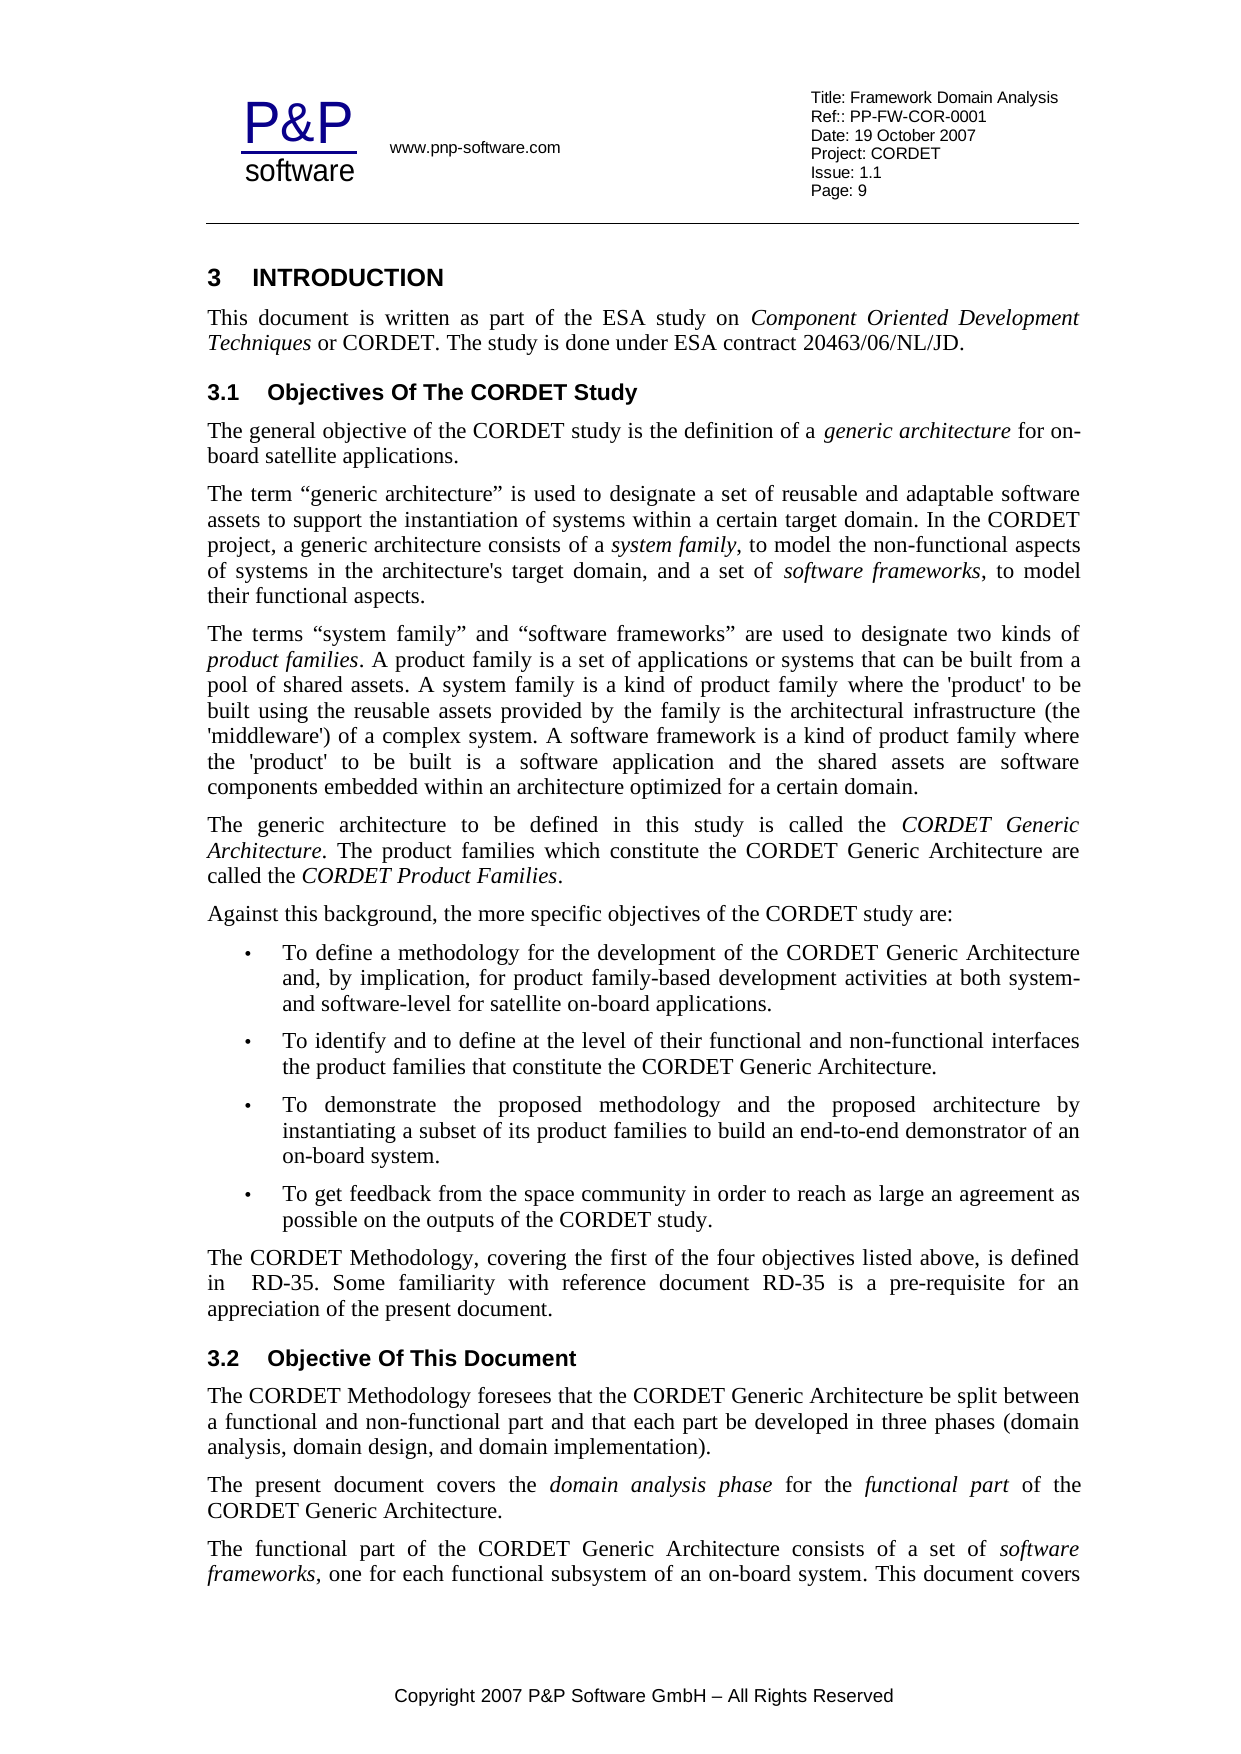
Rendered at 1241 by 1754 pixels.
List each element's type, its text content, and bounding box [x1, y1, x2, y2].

subtitle Objectives Of The CORDET Study [207, 379, 1081, 406]
text The present document covers the domain analysis phase for the functional part of the CORDET Generic Architecture. [207, 1472, 1081, 1523]
text The functional part of the CORDET Generic Architecture consists of a set of software frameworks, one for each functional subsystem of an on-board system. This document covers [207, 1536, 1081, 1587]
list To get feedback from the space community in order to reach as large an agreement as possible on the outputs of the CORDET study. [244, 1181, 1081, 1232]
text The CORDET Methodology foresees that the CORDET Generic Architecture be split between a functional and non-functional part and that each part be developed in three phases (domain analysis, domain design, and domain implementation). [207, 1383, 1081, 1460]
list The CORDET Methodology, covering the first of the four objectives listed above, is defined in RD-35. Some familiarity with reference document RD-35 is a pre-requisite for an appreciation of the present document. [169, 1244, 1081, 1321]
text The term “generic architecture” is used to designate a set of reusable and adaptable software assets to support the instantiation of systems within a certain target domain. In the CORDET project, a generic architecture consists of a system family, to model the non-functional aspects of systems in the architecture's target domain, and a set of software frameworks, to model their functional aspects. [207, 481, 1081, 609]
list To define a methodology for the development of the CORDET Generic Architecture and, by implication, for product family-based development activities at both system- and software-level for satellite on-board applications. [244, 939, 1081, 1016]
text The general objective of the CORDET study is the definition of a generic architecture for on-board satellite applications. [207, 417, 1081, 468]
subtitle Objective Of This Document [207, 1345, 1081, 1371]
list To identify and to define at the level of their functional and non-functional interfaces the product families that constitute the CORDET Generic Architecture. [244, 1028, 1081, 1079]
list To demonstrate the proposed methodology and the proposed architecture by instantiating a subset of its product families to build an end-to-end demonstrator of an on-board system. [244, 1092, 1081, 1168]
text Against this background, the more specific objectives of the CORDET study are: [207, 901, 1081, 927]
text This document is written as part of the ESA study on Component Oriented Development Techniques or CORDET. The study is done under ESA contract 20463/06/NL/JD. [207, 304, 1081, 356]
text The generic architecture to be defined in this study is called the CORDET Generic Architecture. The product families which constitute the CORDET Generic Architecture are called the CORDET Product Families. [207, 812, 1081, 889]
subtitle INTRODUCTION [207, 264, 1081, 292]
text The terms “system family” and “software frameworks” are used to designate two kinds of product families. A product family is a set of applications or systems that can be built from a pool of shared assets. A system family is a kind of product family where the 'product' to be built using the reusable assets provided by the family is the architectural infrastructure (the 'middleware') of a complex system. A software framework is a kind of product family where the 'product' to be built is a software application and the shared assets are software components embedded within an architecture optimized for a certain domain. [207, 621, 1081, 800]
